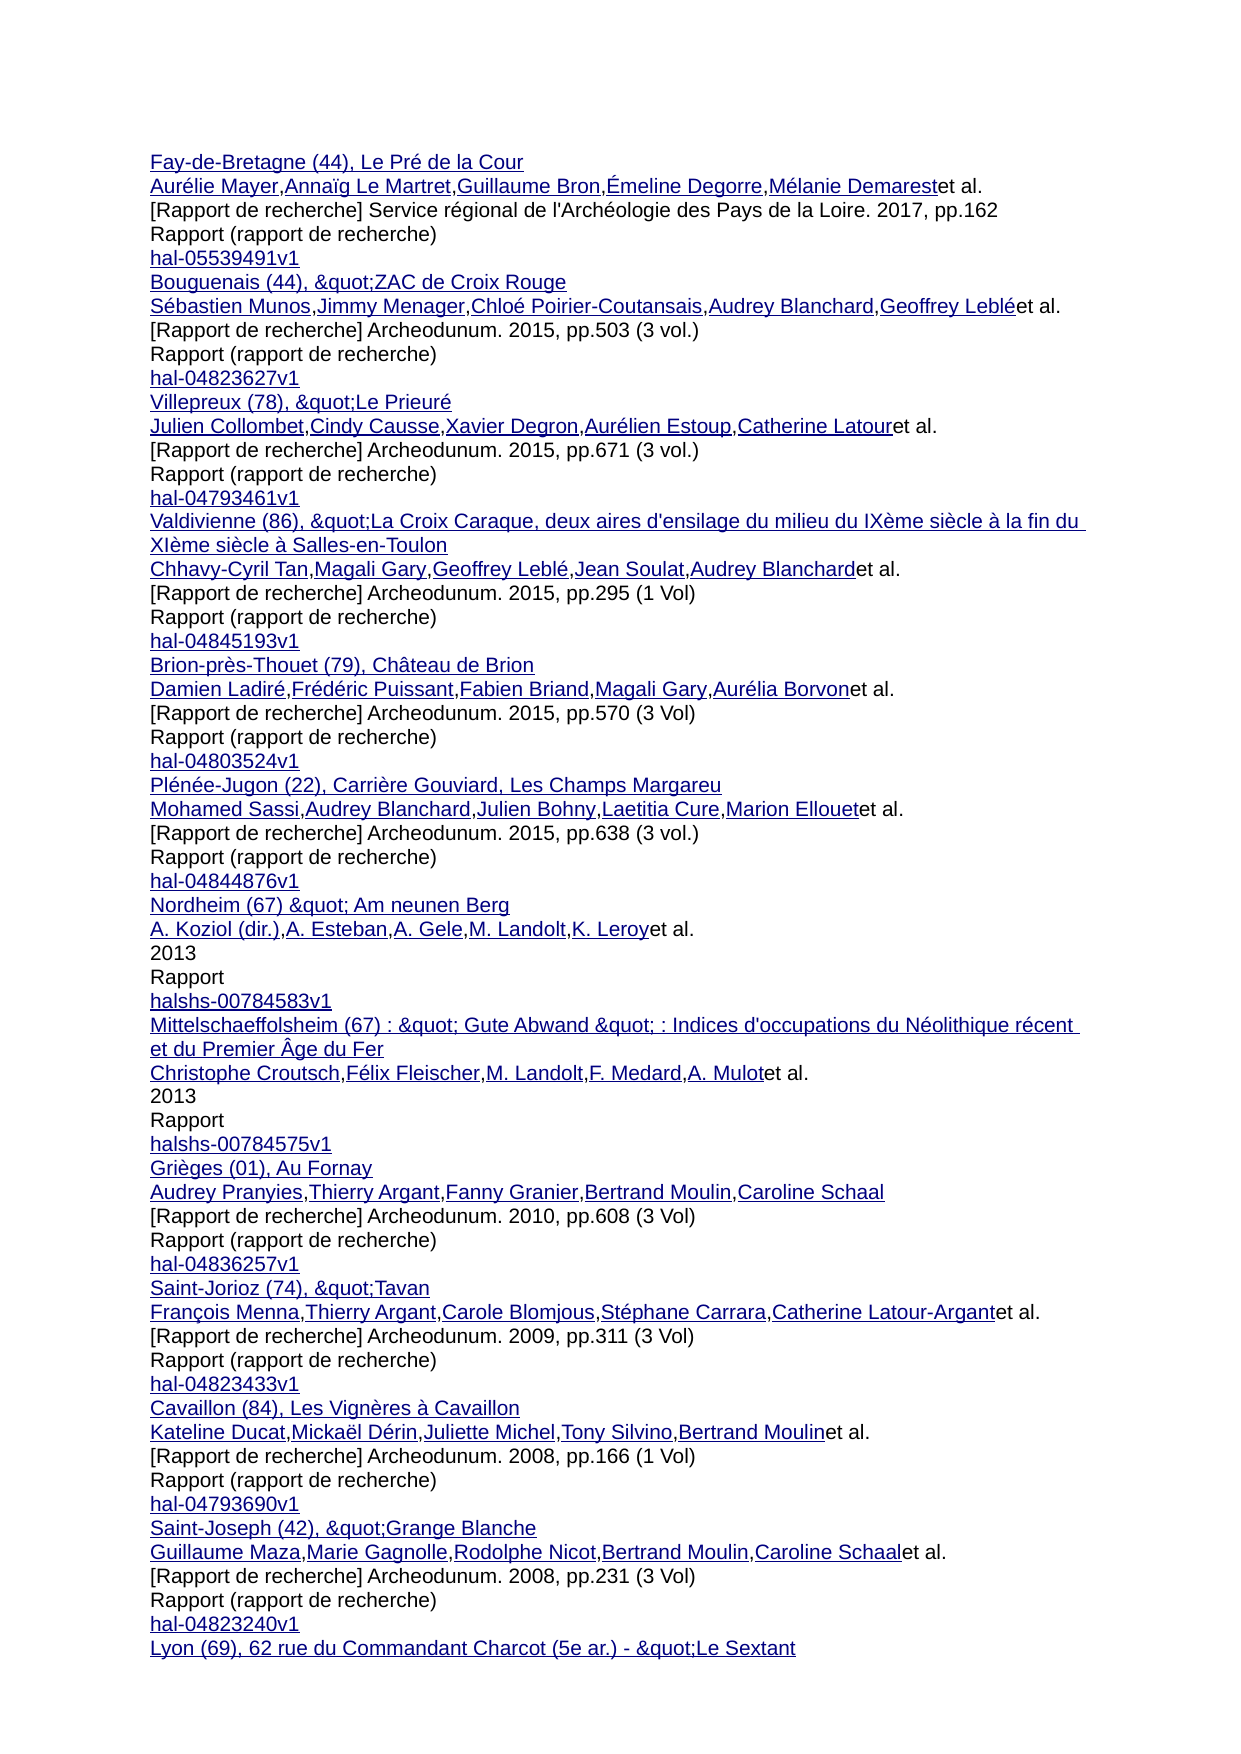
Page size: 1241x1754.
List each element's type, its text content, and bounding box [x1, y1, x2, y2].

table_cell Villepreux (78), &quot;Le Prieuré Julien Collombet,Cindy Causse,Xavier Degron,Aurélien Estoup,Catherine Latouret al. [Rapport de recherche] Archeodunum. 2015, pp.671 (3 vol.) Rapport (rapport de recherche) hal-04793461v1 [150, 390, 1090, 509]
table_cell Bouguenais (44), &quot;ZAC de Croix Rouge Sébastien Munos,Jimmy Menager,Chloé Poirier-Coutansais,Audrey Blanchard,Geoffrey Lebléet al. [Rapport de recherche] Archeodunum. 2015, pp.503 (3 vol.) Rapport (rapport de recherche) hal-04823627v1 [150, 270, 1090, 389]
table_cell Saint-Jorioz (74), &quot;Tavan François Menna,Thierry Argant,Carole Blomjous,Stéphane Carrara,Catherine Latour-Argantet al. [Rapport de recherche] Archeodunum. 2009, pp.311 (3 Vol) Rapport (rapport de recherche) hal-04823433v1 [150, 1276, 1090, 1396]
table_cell Brion-près-Thouet (79), Château de Brion Damien Ladiré,Frédéric Puissant,Fabien Briand,Magali Gary,Aurélia Borvonet al. [Rapport de recherche] Archeodunum. 2015, pp.570 (3 Vol) Rapport (rapport de recherche) hal-04803524v1 [150, 653, 1090, 773]
table_cell Cavaillon (84), Les Vignères à Cavaillon Kateline Ducat,Mickaël Dérin,Juliette Michel,Tony Silvino,Bertrand Moulinet al. [Rapport de recherche] Archeodunum. 2008, pp.166 (1 Vol) Rapport (rapport de recherche) hal-04793690v1 [150, 1396, 1090, 1516]
table_cell Lyon (69), 62 rue du Commandant Charcot (5e ar.) - &quot;Le Sextant [150, 1635, 1090, 1659]
table_cell Saint-Joseph (42), &quot;Grange Blanche Guillaume Maza,Marie Gagnolle,Rodolphe Nicot,Bertrand Moulin,Caroline Schaalet al. [Rapport de recherche] Archeodunum. 2008, pp.231 (3 Vol) Rapport (rapport de recherche) hal-04823240v1 [150, 1516, 1090, 1635]
table_cell Mittelschaeffolsheim (67) : &quot; Gute Abwand &quot; : Indices d'occupations du Néolithique récent et du Premier Âge du Fer Christophe Croutsch,Félix Fleischer,M. Landolt,F. Medard,A. Mulotet al. 2013 Rapport halshs-00784575v1 [150, 1013, 1090, 1156]
table_cell Nordheim (67) &quot; Am neunen Berg A. Koziol (dir.),A. Esteban,A. Gele,M. Landolt,K. Leroyet al. 2013 Rapport halshs-00784583v1 [150, 893, 1090, 1012]
table_cell Grièges (01), Au Fornay Audrey Pranyies,Thierry Argant,Fanny Granier,Bertrand Moulin,Caroline Schaal [Rapport de recherche] Archeodunum. 2010, pp.608 (3 Vol) Rapport (rapport de recherche) hal-04836257v1 [150, 1156, 1090, 1276]
table_cell Valdivienne (86), &quot;La Croix Caraque, deux aires d'ensilage du milieu du IXème siècle à la fin du XIème siècle à Salles-en-Toulon Chhavy-Cyril Tan,Magali Gary,Geoffrey Leblé,Jean Soulat,Audrey Blanchardet al. [Rapport de recherche] Archeodunum. 2015, pp.295 (1 Vol) Rapport (rapport de recherche) hal-04845193v1 [150, 509, 1090, 653]
table_cell Plénée-Jugon (22), Carrière Gouviard, Les Champs Margareu Mohamed Sassi,Audrey Blanchard,Julien Bohny,Laetitia Cure,Marion Ellouetet al. [Rapport de recherche] Archeodunum. 2015, pp.638 (3 vol.) Rapport (rapport de recherche) hal-04844876v1 [150, 773, 1090, 893]
table_cell Fay-de-Bretagne (44), Le Pré de la Cour Aurélie Mayer,Annaïg Le Martret,Guillaume Bron,Émeline Degorre,Mélanie Demarestet al. [Rapport de recherche] Service régional de l'Archéologie des Pays de la Loire. 2017, pp.162 Rapport (rapport de recherche) hal-05539491v1 [150, 150, 1090, 270]
